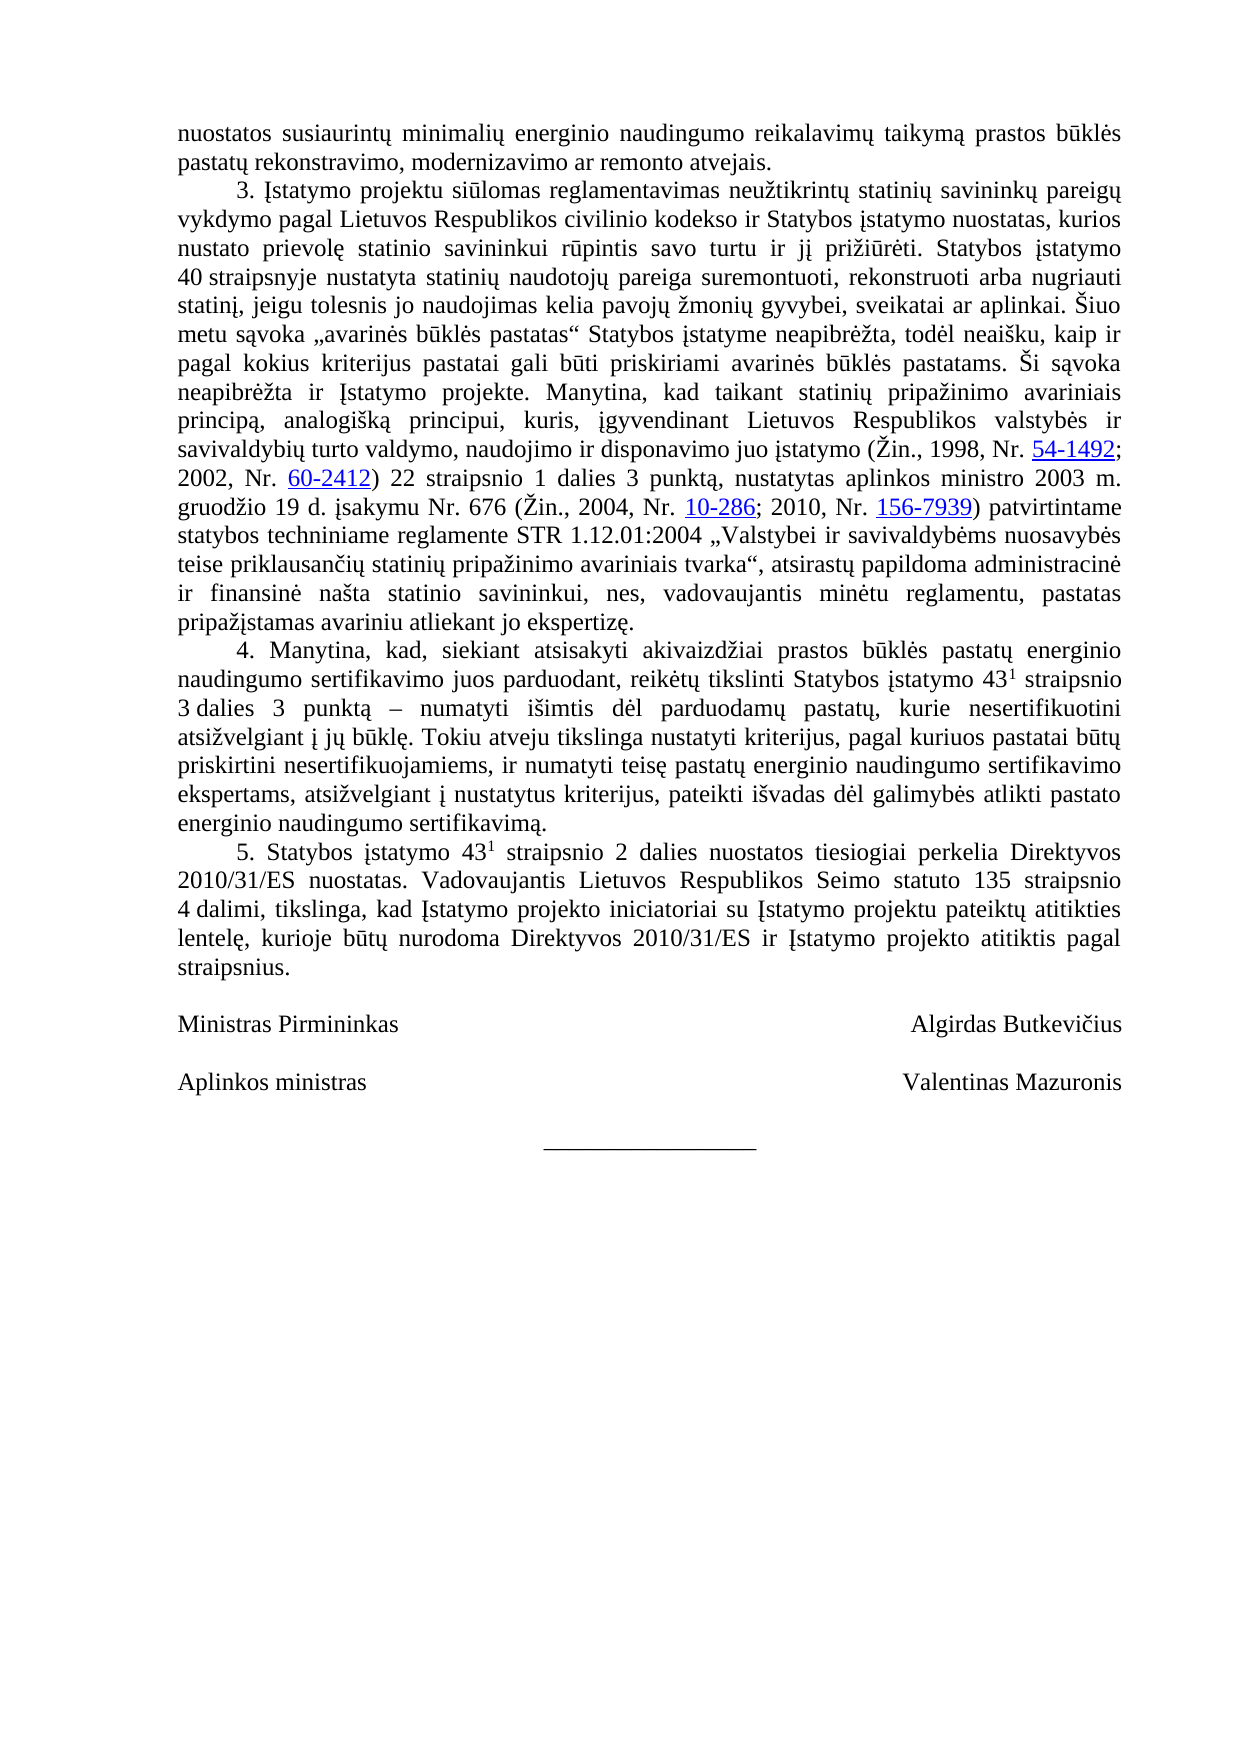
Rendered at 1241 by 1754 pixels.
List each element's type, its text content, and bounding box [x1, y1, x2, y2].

text Ministras Pirmininkas Algirdas Butkevičius [177, 1009, 1122, 1038]
text 5. Statybos įstatymo 431 straipsnio 2 dalies nuostatos tiesiogiai perkelia Direktyvos 2010/31/ES nuostatas. Vadovaujantis Lietuvos Respublikos Seimo statuto 135 straipsnio 4 dalimi, tikslinga, kad Įstatymo projekto iniciatoriai su Įstatymo projektu pateiktų atitikties lentelę, kurioje būtų nurodoma Direktyvos 2010/31/ES ir Įstatymo projekto atitiktis pagal straipsnius. [177, 837, 1122, 981]
text _________________ [177, 1124, 1122, 1153]
text 3. Įstatymo projektu siūlomas reglamentavimas neužtikrintų statinių savininkų pareigų vykdymo pagal Lietuvos Respublikos civilinio kodekso ir Statybos įstatymo nuostatas, kurios nustato prievolę statinio savininkui rūpintis savo turtu ir jį prižiūrėti. Statybos įstatymo 40 straipsnyje nustatyta statinių naudotojų pareiga suremontuoti, rekonstruoti arba nugriauti statinį, jeigu tolesnis jo naudojimas kelia pavojų žmonių gyvybei, sveikatai ar aplinkai. Šiuo metu sąvoka „avarinės būklės pastatas“ Statybos įstatyme neapibrėžta, todėl neaišku, kaip ir pagal kokius kriterijus pastatai gali būti priskiriami avarinės būklės pastatams. Ši sąvoka neapibrėžta ir Įstatymo projekte. Manytina, kad taikant statinių pripažinimo avariniais principą, analogišką principui, kuris, įgyvendinant Lietuvos Respublikos valstybės ir savivaldybių turto valdymo, naudojimo ir disponavimo juo įstatymo (Žin., 1998, Nr. 54-1492; 2002, Nr. 60-2412) 22 straipsnio 1 dalies 3 punktą, nustatytas aplinkos ministro 2003 m. gruodžio 19 d. įsakymu Nr. 676 (Žin., 2004, Nr. 10-286; 2010, Nr. 156-7939) patvirtintame statybos techniniame reglamente STR 1.12.01:2004 „Valstybei ir savivaldybėms nuosavybės teise priklausančių statinių pripažinimo avariniais tvarka“, atsirastų papildoma administracinė ir finansinė našta statinio savininkui, nes, vadovaujantis minėtu reglamentu, pastatas pripažįstamas avariniu atliekant jo ekspertizę. [177, 176, 1122, 636]
text Aplinkos ministras Valentinas Mazuronis [177, 1067, 1122, 1096]
text 4. Manytina, kad, siekiant atsisakyti akivaizdžiai prastos būklės pastatų energinio naudingumo sertifikavimo juos parduodant, reikėtų tikslinti Statybos įstatymo 431 straipsnio 3 dalies 3 punktą – numatyti išimtis dėl parduodamų pastatų, kurie nesertifikuotini atsižvelgiant į jų būklę. Tokiu atveju tikslinga nustatyti kriterijus, pagal kuriuos pastatai būtų priskirtini nesertifikuojamiems, ir numatyti teisę pastatų energinio naudingumo sertifikavimo ekspertams, atsižvelgiant į nustatytus kriterijus, pateikti išvadas dėl galimybės atlikti pastato energinio naudingumo sertifikavimą. [177, 636, 1122, 837]
text nuostatos susiaurintų minimalių energinio naudingumo reikalavimų taikymą prastos būklės pastatų rekonstravimo, modernizavimo ar remonto atvejais. [177, 118, 1122, 176]
